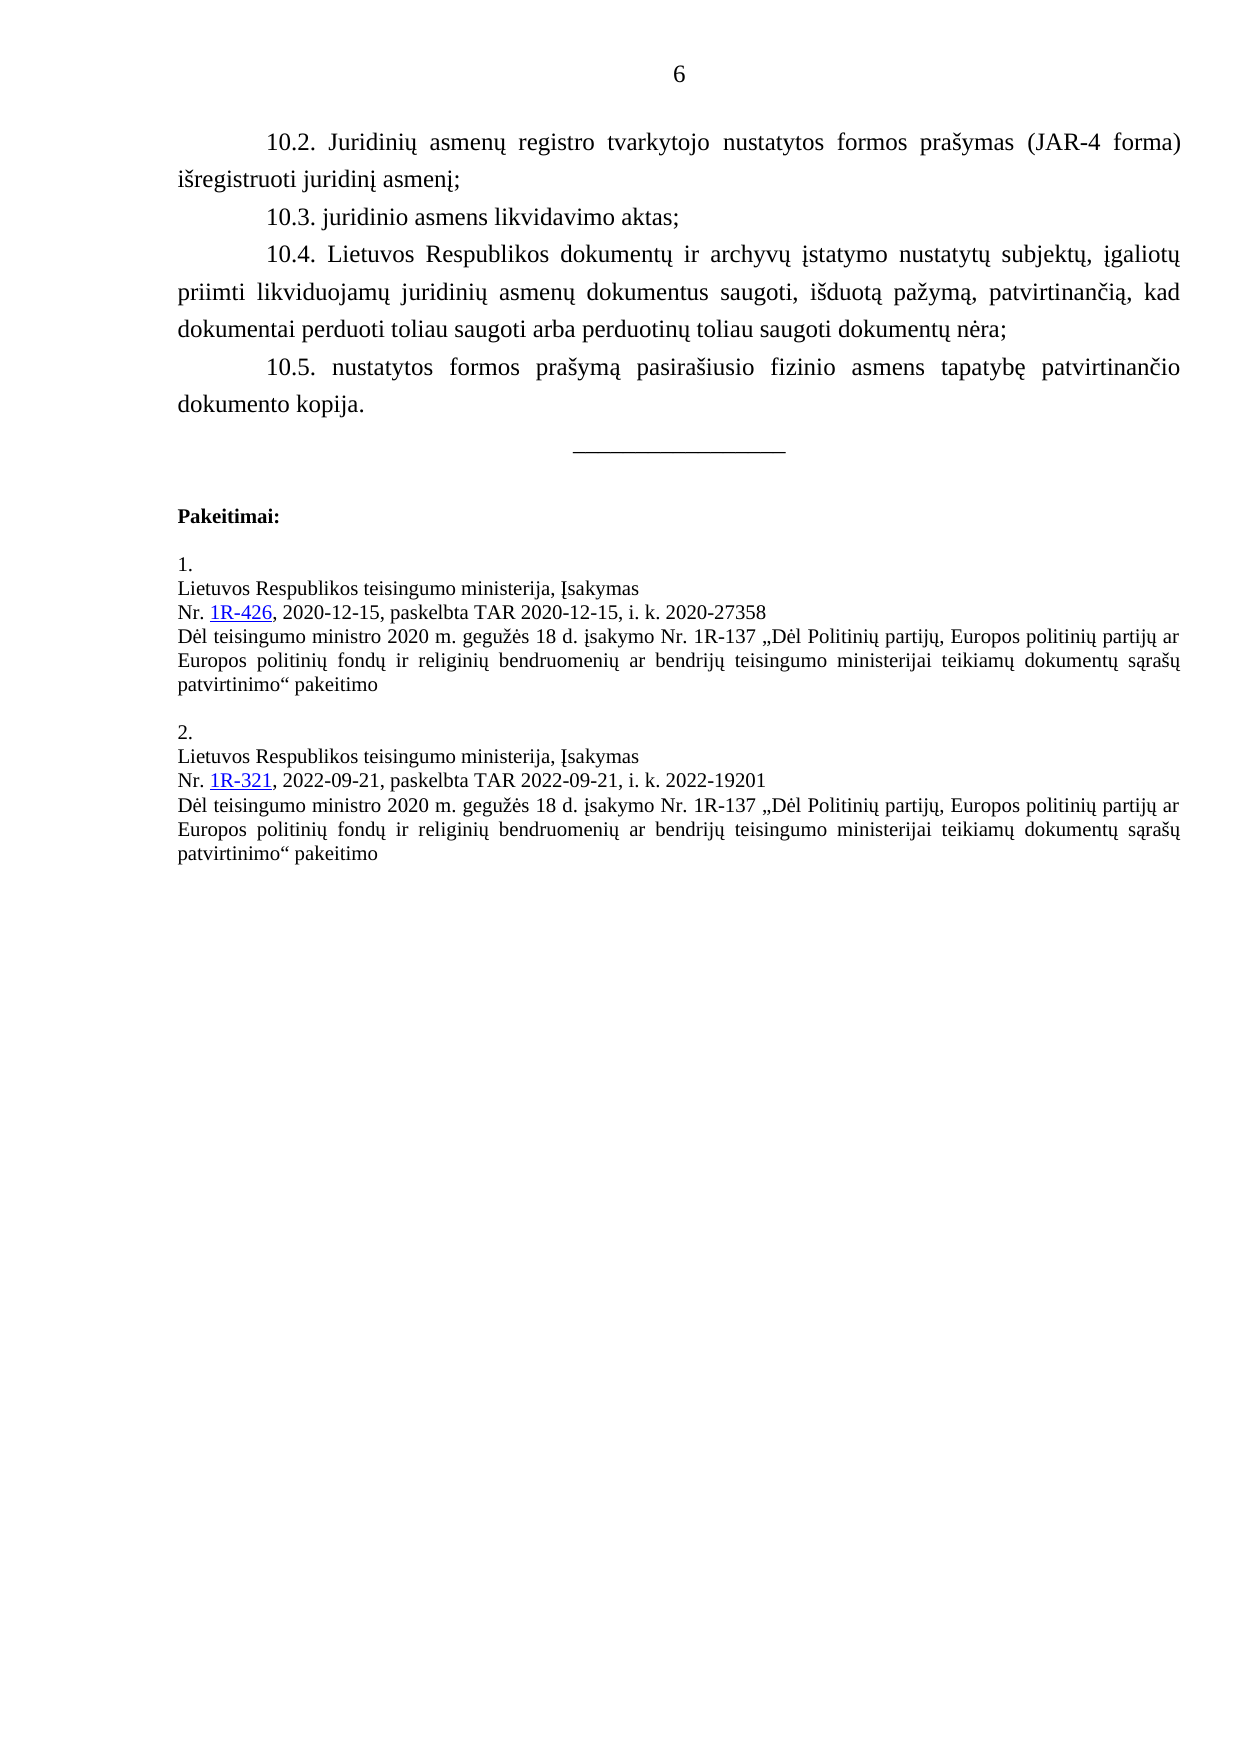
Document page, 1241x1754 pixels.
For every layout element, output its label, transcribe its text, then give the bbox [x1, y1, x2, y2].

text Dėl teisingumo ministro 2020 m. gegužės 18 d. įsakymo Nr. 1R-137 „Dėl Politinių partijų, Europos politinių partijų ar Europos politinių fondų ir religinių bendruomenių ar bendrijų teisingumo ministerijai teikiamų dokumentų sąrašų patvirtinimo“ pakeitimo [177, 624, 1181, 696]
text 10.5. nustatytos formos prašymą pasirašiusio fizinio asmens tapatybę patvirtinančio dokumento kopija. [177, 343, 1181, 418]
text _________________ [177, 418, 1181, 456]
text Lietuvos Respublikos teisingumo ministerija, Įsakymas [177, 744, 1181, 768]
text 10.2. Juridinių asmenų registro tvarkytojo nustatytos formos prašymas (JAR-4 forma) išregistruoti juridinį asmenį; [177, 118, 1181, 193]
text Nr. 1R-426, 2020-12-15, paskelbta TAR 2020-12-15, i. k. 2020-27358 [177, 600, 1181, 624]
text 1. [177, 552, 1181, 576]
text Dėl teisingumo ministro 2020 m. gegužės 18 d. įsakymo Nr. 1R-137 „Dėl Politinių partijų, Europos politinių partijų ar Europos politinių fondų ir religinių bendruomenių ar bendrijų teisingumo ministerijai teikiamų dokumentų sąrašų patvirtinimo“ pakeitimo [177, 792, 1181, 865]
text 2. [177, 720, 1181, 744]
text Nr. 1R-321, 2022-09-21, paskelbta TAR 2022-09-21, i. k. 2022-19201 [177, 768, 1181, 792]
text 10.4. Lietuvos Respublikos dokumentų ir archyvų įstatymo nustatytų subjektų, įgaliotų priimti likviduojamų juridinių asmenų dokumentus saugoti, išduotą pažymą, patvirtinančią, kad dokumentai perduoti toliau saugoti arba perduotinų toliau saugoti dokumentų nėra; [177, 231, 1181, 343]
text Pakeitimai: [177, 504, 1181, 528]
text 10.3. juridinio asmens likvidavimo aktas; [177, 193, 1181, 231]
text Lietuvos Respublikos teisingumo ministerija, Įsakymas [177, 576, 1181, 600]
